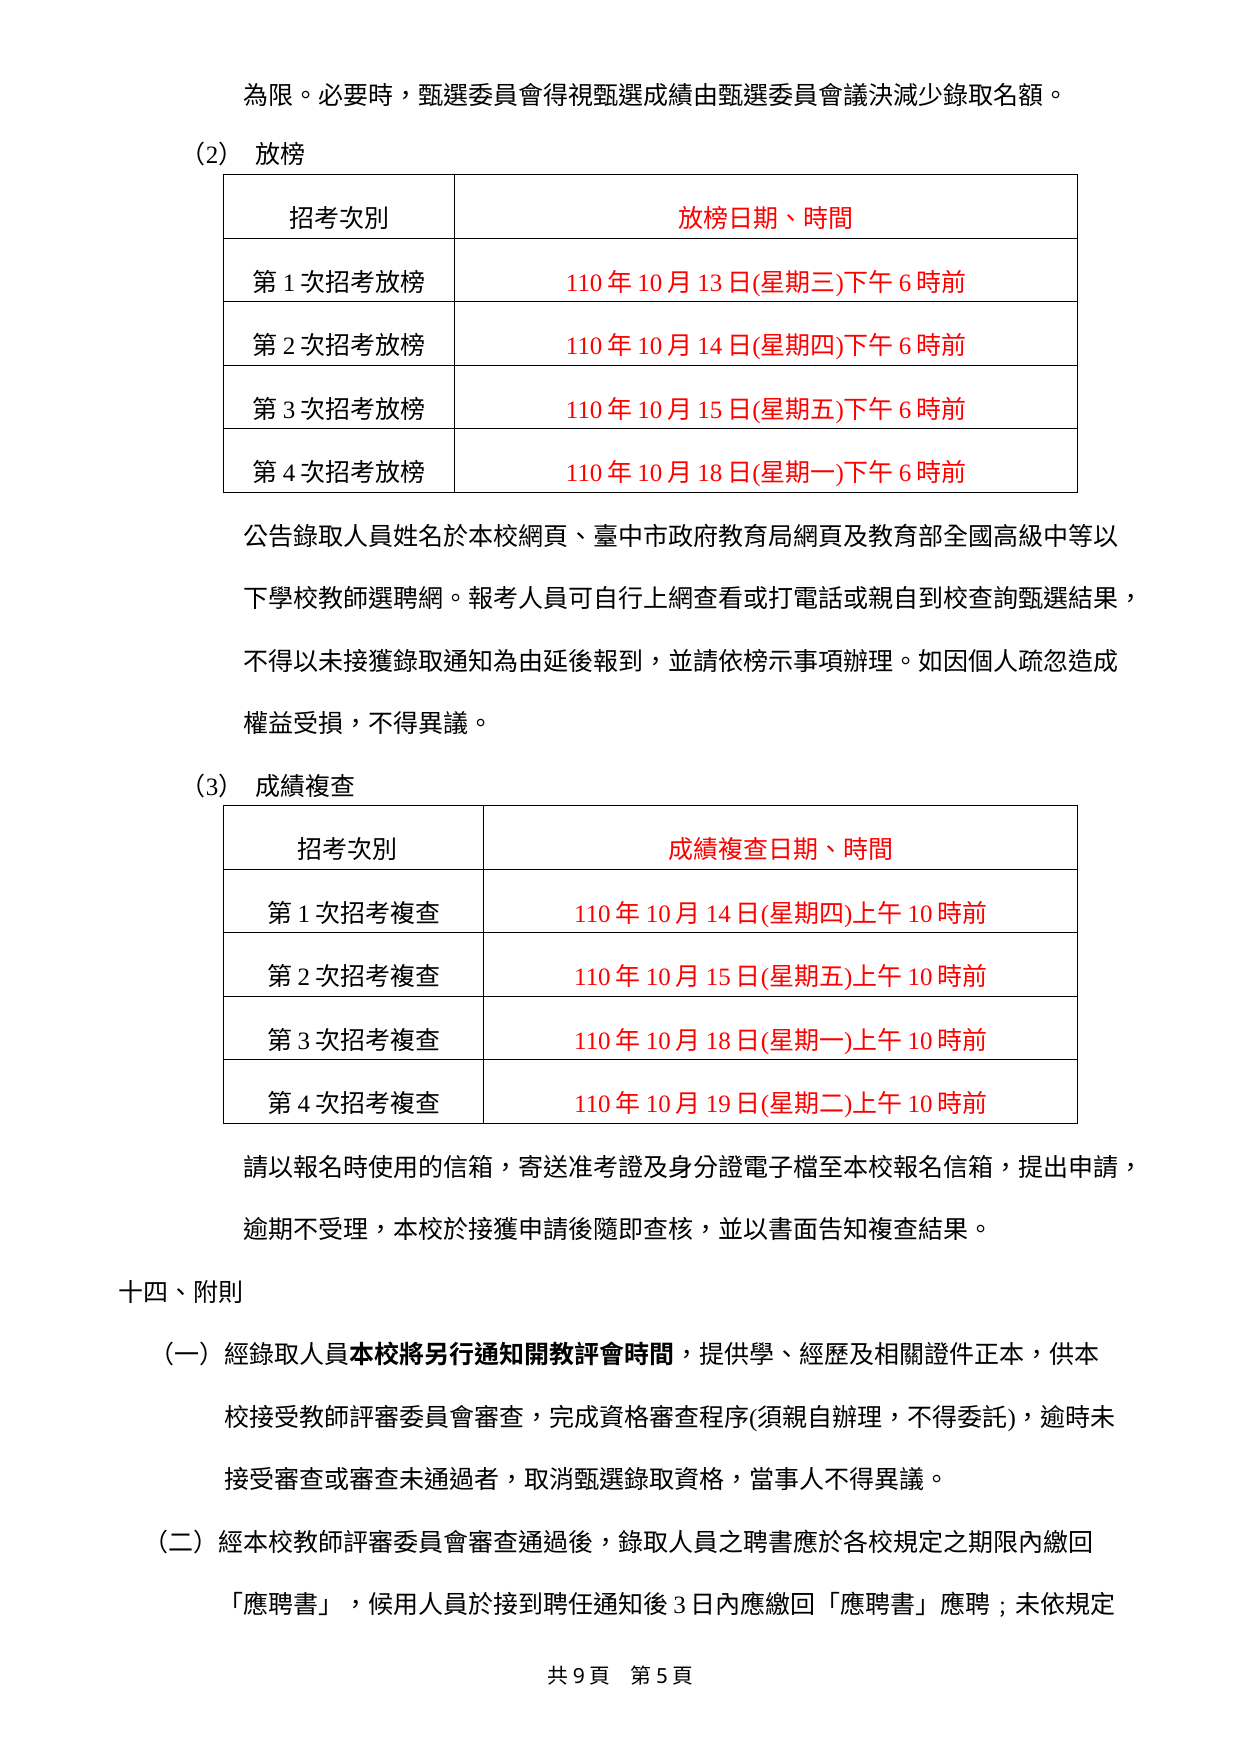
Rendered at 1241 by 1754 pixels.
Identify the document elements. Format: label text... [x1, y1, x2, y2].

table_cell 第3次招考放榜 [224, 366, 454, 428]
text （一）經錄取人員本校將另行通知開教評會時間，提供學、經歷及相關證件正本，供本校接受教師評審委員會審查，完成資格審查程序(須親自辦理，不得委託)，逾時未接受審查或審查未通過者，取消甄選錄取資格，當事人不得異議。 [149, 1311, 1122, 1499]
table_header 招考次別 [224, 175, 454, 237]
table_cell 第1次招考放榜 [224, 239, 454, 301]
table_cell 第3次招考複查 [224, 997, 483, 1059]
list 放榜 [181, 111, 1122, 174]
table_cell 第2次招考複查 [224, 933, 483, 996]
table_cell 第2次招考放榜 [224, 302, 454, 364]
text （二）經本校教師評審委員會審查通過後，錄取人員之聘書應於各校規定之期限內繳回「應聘書」，候用人員於接到聘任通知後3日內應繳回「應聘書」應聘﹔未依規定 [143, 1499, 1122, 1624]
table_cell 110年10月19日(星期二)上午10時前 [484, 1060, 1077, 1123]
table_cell 110年10月18日(星期一)下午6時前 [455, 429, 1077, 492]
table_header 成績複查日期、時間 [484, 806, 1077, 869]
text 十四、附則 [118, 1249, 1122, 1311]
list 成績複查 [181, 743, 1122, 805]
table_cell 110年10月15日(星期五)上午10時前 [484, 933, 1077, 996]
table_cell 110年10月14日(星期四)上午10時前 [484, 870, 1077, 932]
text 公告錄取人員姓名於本校網頁、臺中市政府教育局網頁及教育部全國高級中等以下學校教師選聘網。報考人員可自行上網查看或打電話或親自到校查詢甄選結果，不得以未接獲錄取通知為由延後報到，並請依榜示事項辦理。如因個人疏忽造成權益受損，不得異議。 [243, 493, 1122, 743]
table_cell 110年10月14日(星期四)下午6時前 [455, 302, 1077, 364]
table_cell 110年10月18日(星期一)上午10時前 [484, 997, 1077, 1059]
table_cell 第4次招考放榜 [224, 429, 454, 492]
table_cell 110年10月15日(星期五)下午6時前 [455, 366, 1077, 428]
table_header 放榜日期、時間 [455, 175, 1077, 237]
table_cell 第1次招考複查 [224, 870, 483, 932]
table_cell 110年10月13日(星期三)下午6時前 [455, 239, 1077, 301]
text 為限。必要時，甄選委員會得視甄選成績由甄選委員會議決減少錄取名額。 [243, 78, 1122, 111]
text 請以報名時使用的信箱，寄送准考證及身分證電子檔至本校報名信箱，提出申請，逾期不受理，本校於接獲申請後隨即查核，並以書面告知複查結果。 [243, 1124, 1122, 1249]
table_header 招考次別 [224, 806, 483, 869]
table_cell 第4次招考複查 [224, 1060, 483, 1123]
